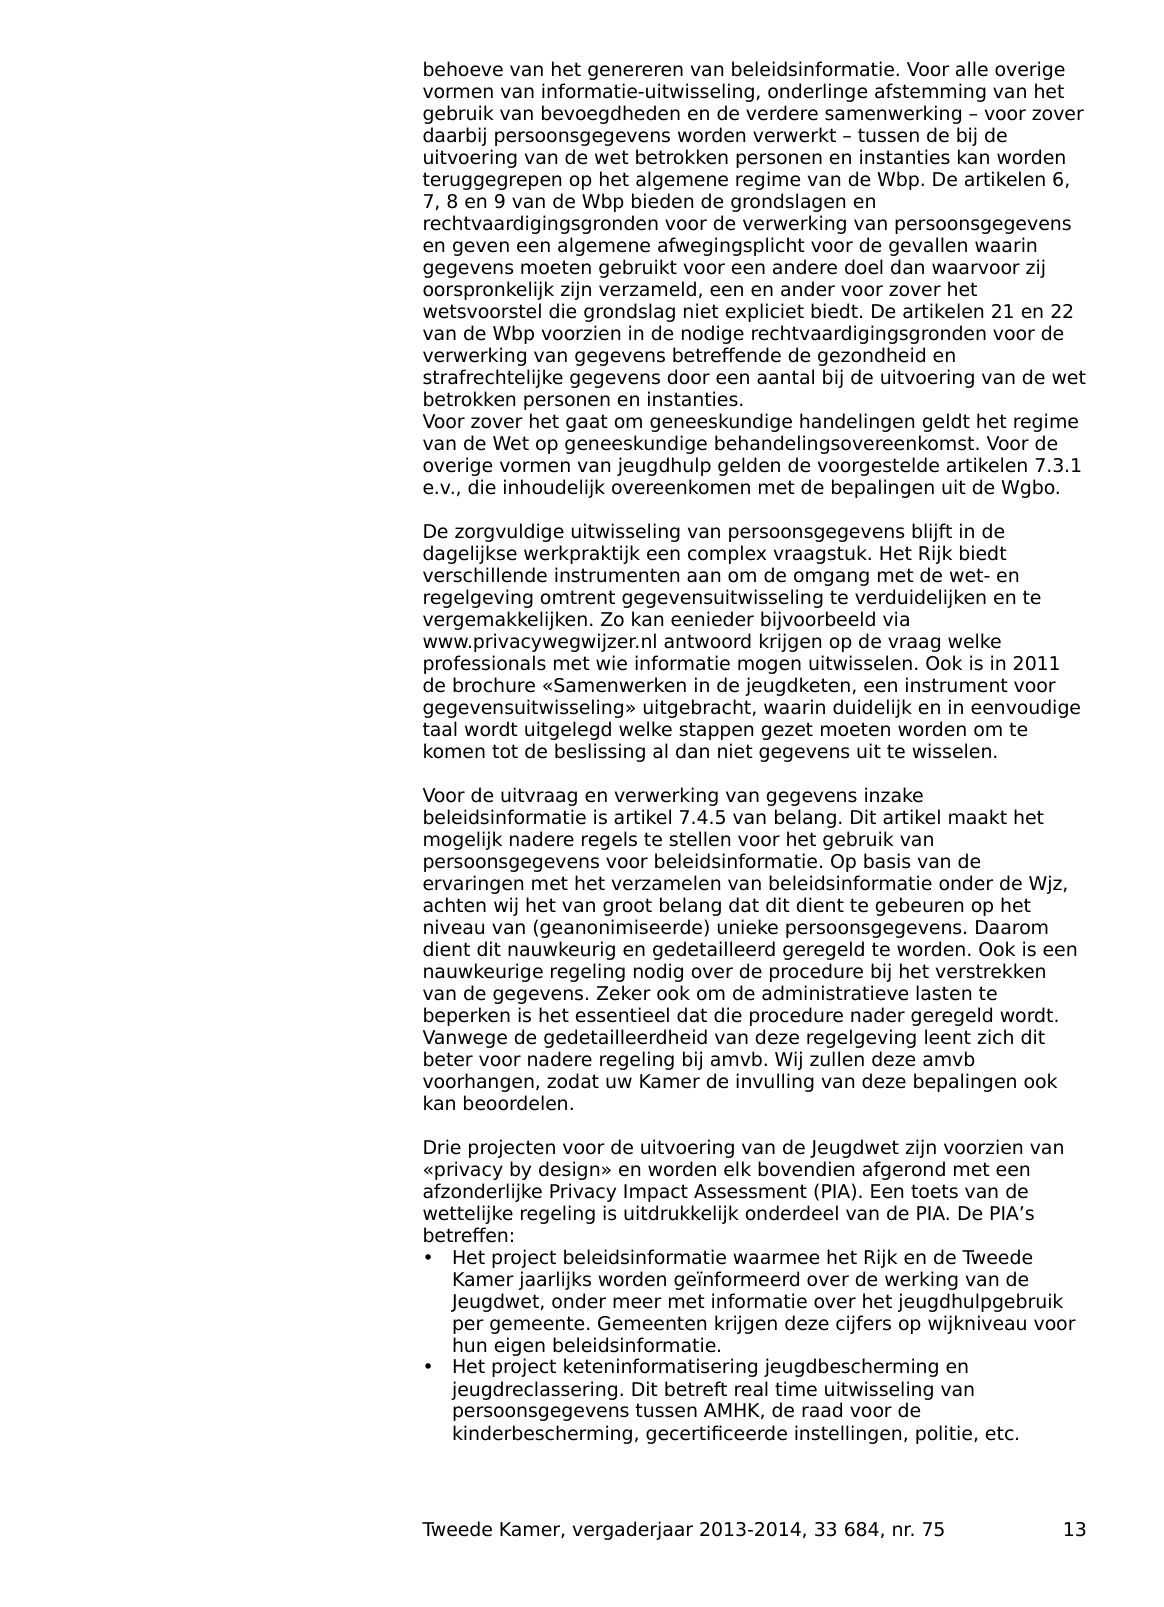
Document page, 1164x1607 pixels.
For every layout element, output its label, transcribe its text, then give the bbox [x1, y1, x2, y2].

text behoeve van het genereren van beleidsinformatie. Voor alle overige vormen van informatie-uitwisseling, onderlinge afstemming van het gebruik van bevoegdheden en de verdere samenwerking – voor zover daarbij persoonsgegevens worden verwerkt – tussen de bij de uitvoering van de wet betrokken personen en instanties kan worden teruggegrepen op het algemene regime van de Wbp. De artikelen 6, 7, 8 en 9 van de Wbp bieden de grondslagen en rechtvaardigingsgronden voor de verwerking van persoonsgegevens en geven een algemene afwegingsplicht voor de gevallen waarin gegevens moeten gebruikt voor een andere doel dan waarvoor zij oorspronkelijk zijn verzameld, een en ander voor zover het wetsvoorstel die grondslag niet expliciet biedt. De artikelen 21 en 22 van de Wbp voorzien in de nodige rechtvaardigingsgronden voor de verwerking van gegevens betreffende de gezondheid en strafrechtelijke gegevens door een aantal bij de uitvoering van de wet betrokken personen en instanties. [422, 59, 1087, 411]
text • Het project keteninformatisering jeugdbescherming en jeugdreclassering. Dit betreft real time uitwisseling van persoonsgegevens tussen AMHK, de raad voor de kinderbescherming, gecertificeerde instellingen, politie, etc. [422, 1356, 1087, 1444]
text Drie projecten voor de uitvoering van de Jeugdwet zijn voorzien van «privacy by design» en worden elk bovendien afgerond met een afzonderlijke Privacy Impact Assessment (PIA). Een toets van de wettelijke regeling is uitdrukkelijk onderdeel van de PIA. De PIA’s betreffen: [422, 1137, 1087, 1247]
text • Het project beleidsinformatie waarmee het Rijk en de Tweede Kamer jaarlijks worden geïnformeerd over de werking van de Jeugdwet, onder meer met informatie over het jeugdhulpgebruik per gemeente. Gemeenten krijgen deze cijfers op wijkniveau voor hun eigen beleidsinformatie. [422, 1247, 1087, 1356]
text Voor zover het gaat om geneeskundige handelingen geldt het regime van de Wet op geneeskundige behandelingsovereenkomst. Voor de overige vormen van jeugdhulp gelden de voorgestelde artikelen 7.3.1 e.v., die inhoudelijk overeenkomen met de bepalingen uit de Wgbo. [422, 411, 1087, 499]
text De zorgvuldige uitwisseling van persoonsgegevens blijft in de dagelijkse werkpraktijk een complex vraagstuk. Het Rijk biedt verschillende instrumenten aan om de omgang met de wet- en regelgeving omtrent gegevensuitwisseling te verduidelijken en te vergemakkelijken. Zo kan eenieder bijvoorbeeld via www.privacywegwijzer.nl antwoord krijgen op de vraag welke professionals met wie informatie mogen uitwisselen. Ook is in 2011 de brochure «Samenwerken in de jeugdketen, een instrument voor gegevensuitwisseling» uitgebracht, waarin duidelijk en in eenvoudige taal wordt uitgelegd welke stappen gezet moeten worden om te komen tot de beslissing al dan niet gegevens uit te wisselen. [422, 521, 1087, 763]
text Voor de uitvraag en verwerking van gegevens inzake beleidsinformatie is artikel 7.4.5 van belang. Dit artikel maakt het mogelijk nadere regels te stellen voor het gebruik van persoonsgegevens voor beleidsinformatie. Op basis van de ervaringen met het verzamelen van beleidsinformatie onder de Wjz, achten wij het van groot belang dat dit dient te gebeuren op het niveau van (geanonimiseerde) unieke persoonsgegevens. Daarom dient dit nauwkeurig en gedetailleerd geregeld te worden. Ook is een nauwkeurige regeling nodig over de procedure bij het verstrekken van de gegevens. Zeker ook om de administratieve lasten te beperken is het essentieel dat die procedure nader geregeld wordt. Vanwege de gedetailleerdheid van deze regelgeving leent zich dit beter voor nadere regeling bij amvb. Wij zullen deze amvb voorhangen, zodat uw Kamer de invulling van deze bepalingen ook kan beoordelen. [422, 785, 1087, 1114]
